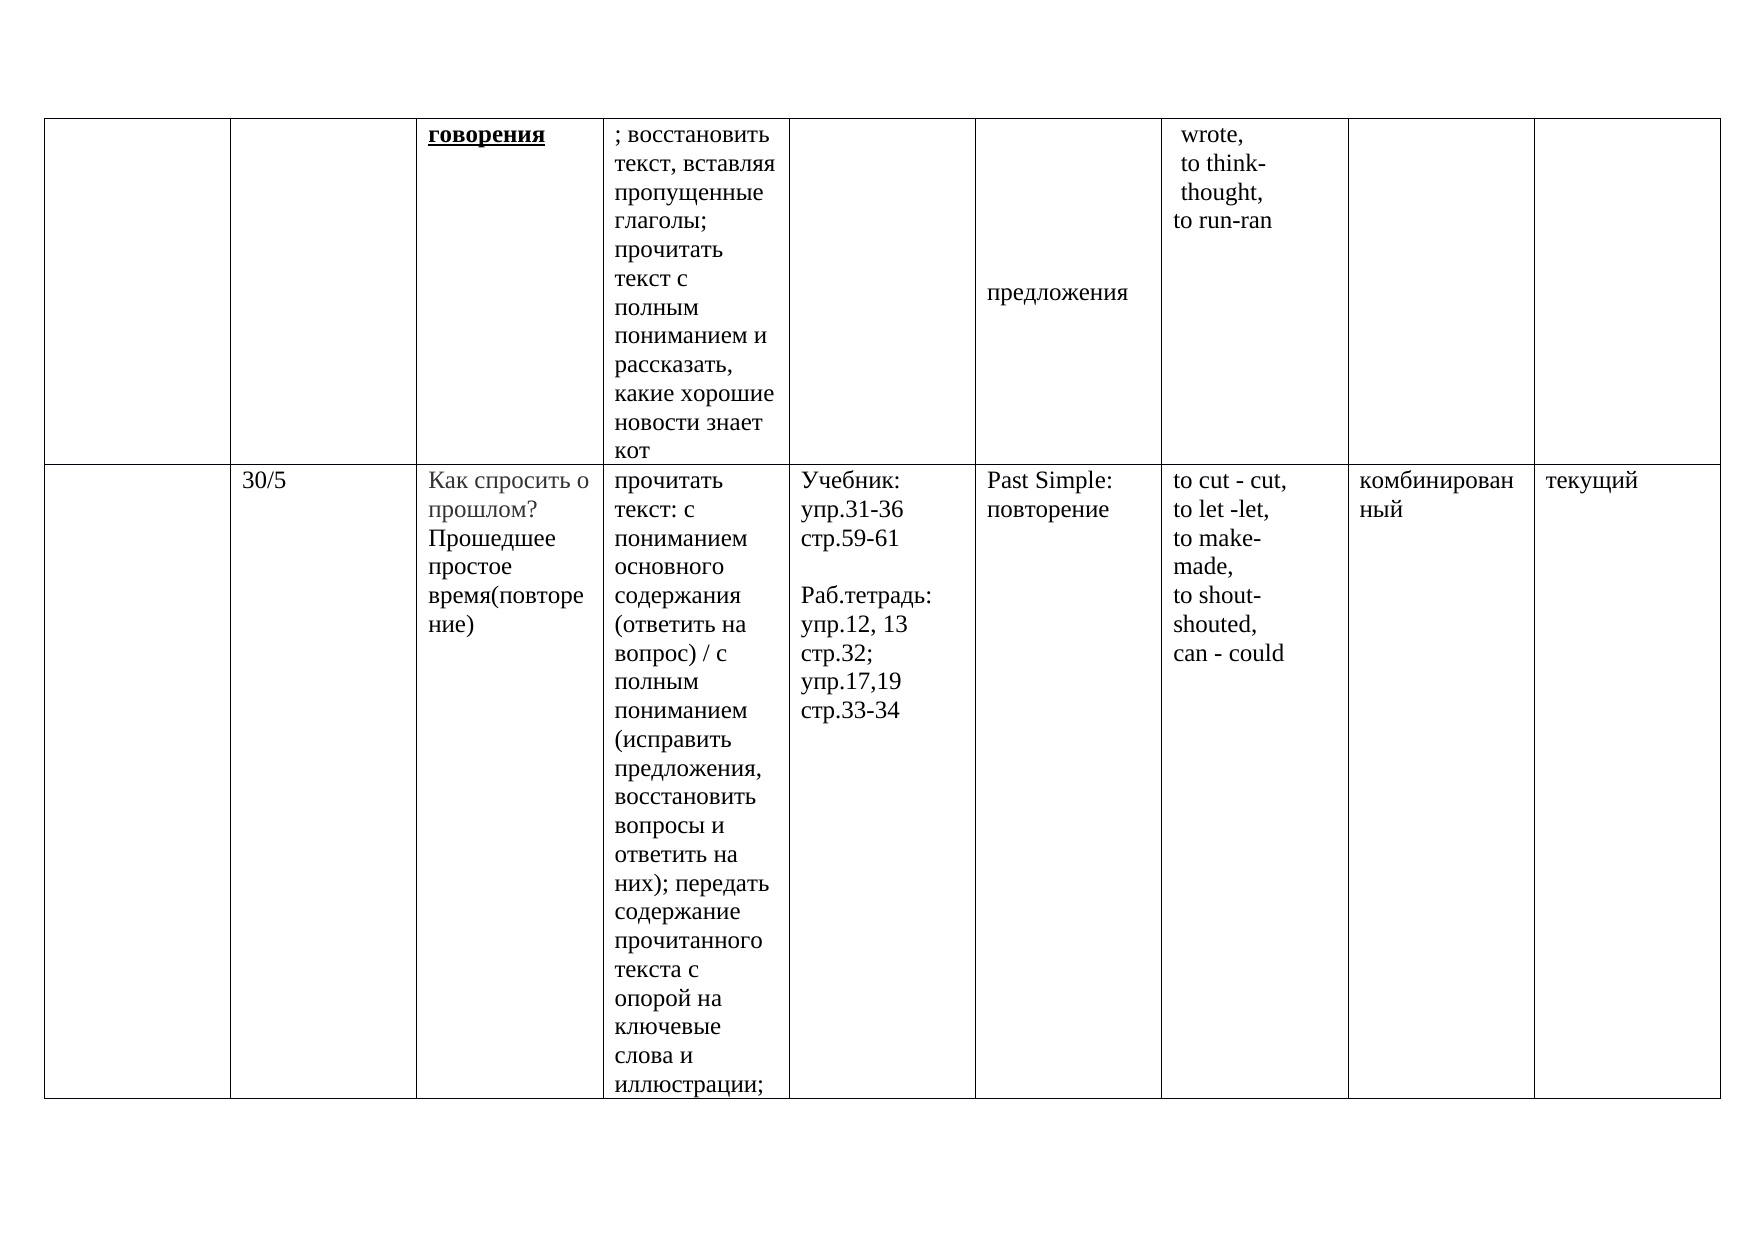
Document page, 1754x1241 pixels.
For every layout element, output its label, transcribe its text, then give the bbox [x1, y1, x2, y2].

table_cell Учебник: упр.31-36 стр.59-61 Раб.тетрадь: упр.12, 13 стр.32; упр.17,19 стр.33-34 [790, 465, 975, 1098]
table_cell говорения [417, 119, 603, 464]
table_cell [1349, 119, 1534, 464]
table_cell комбинированный [1349, 465, 1534, 1098]
table_cell Past Simple: повторение [976, 465, 1161, 1098]
table_cell [45, 465, 230, 1098]
table_cell [45, 119, 230, 464]
table_cell 30/5 [231, 465, 416, 1098]
table_cell [1535, 119, 1720, 464]
table_cell [231, 119, 416, 464]
table_cell wrote, to think- thought, to run-ran [1162, 119, 1348, 464]
table_cell to cut - cut, to let -let, to make- made, to shout- shouted, can - could [1162, 465, 1348, 1098]
table_cell Как спросить о прошлом? Прошедшее простое время(повторение) [417, 465, 603, 1098]
table_cell ; восстановить текст, вставляя пропущенные глаголы; прочитать текст с полным пониманием и рассказать, какие хорошие новости знает кот [604, 119, 789, 464]
table_cell [790, 119, 975, 464]
table_cell предложения [976, 119, 1161, 464]
table_cell прочитать текст: с пониманием основного содержания (ответить на вопрос) / с полным пониманием (исправить предложения, восстановить вопросы и ответить на них); передать содержание прочитанного текста с опорой на ключевые слова и иллюстрации; [604, 465, 789, 1098]
table_cell текущий [1535, 465, 1720, 1098]
